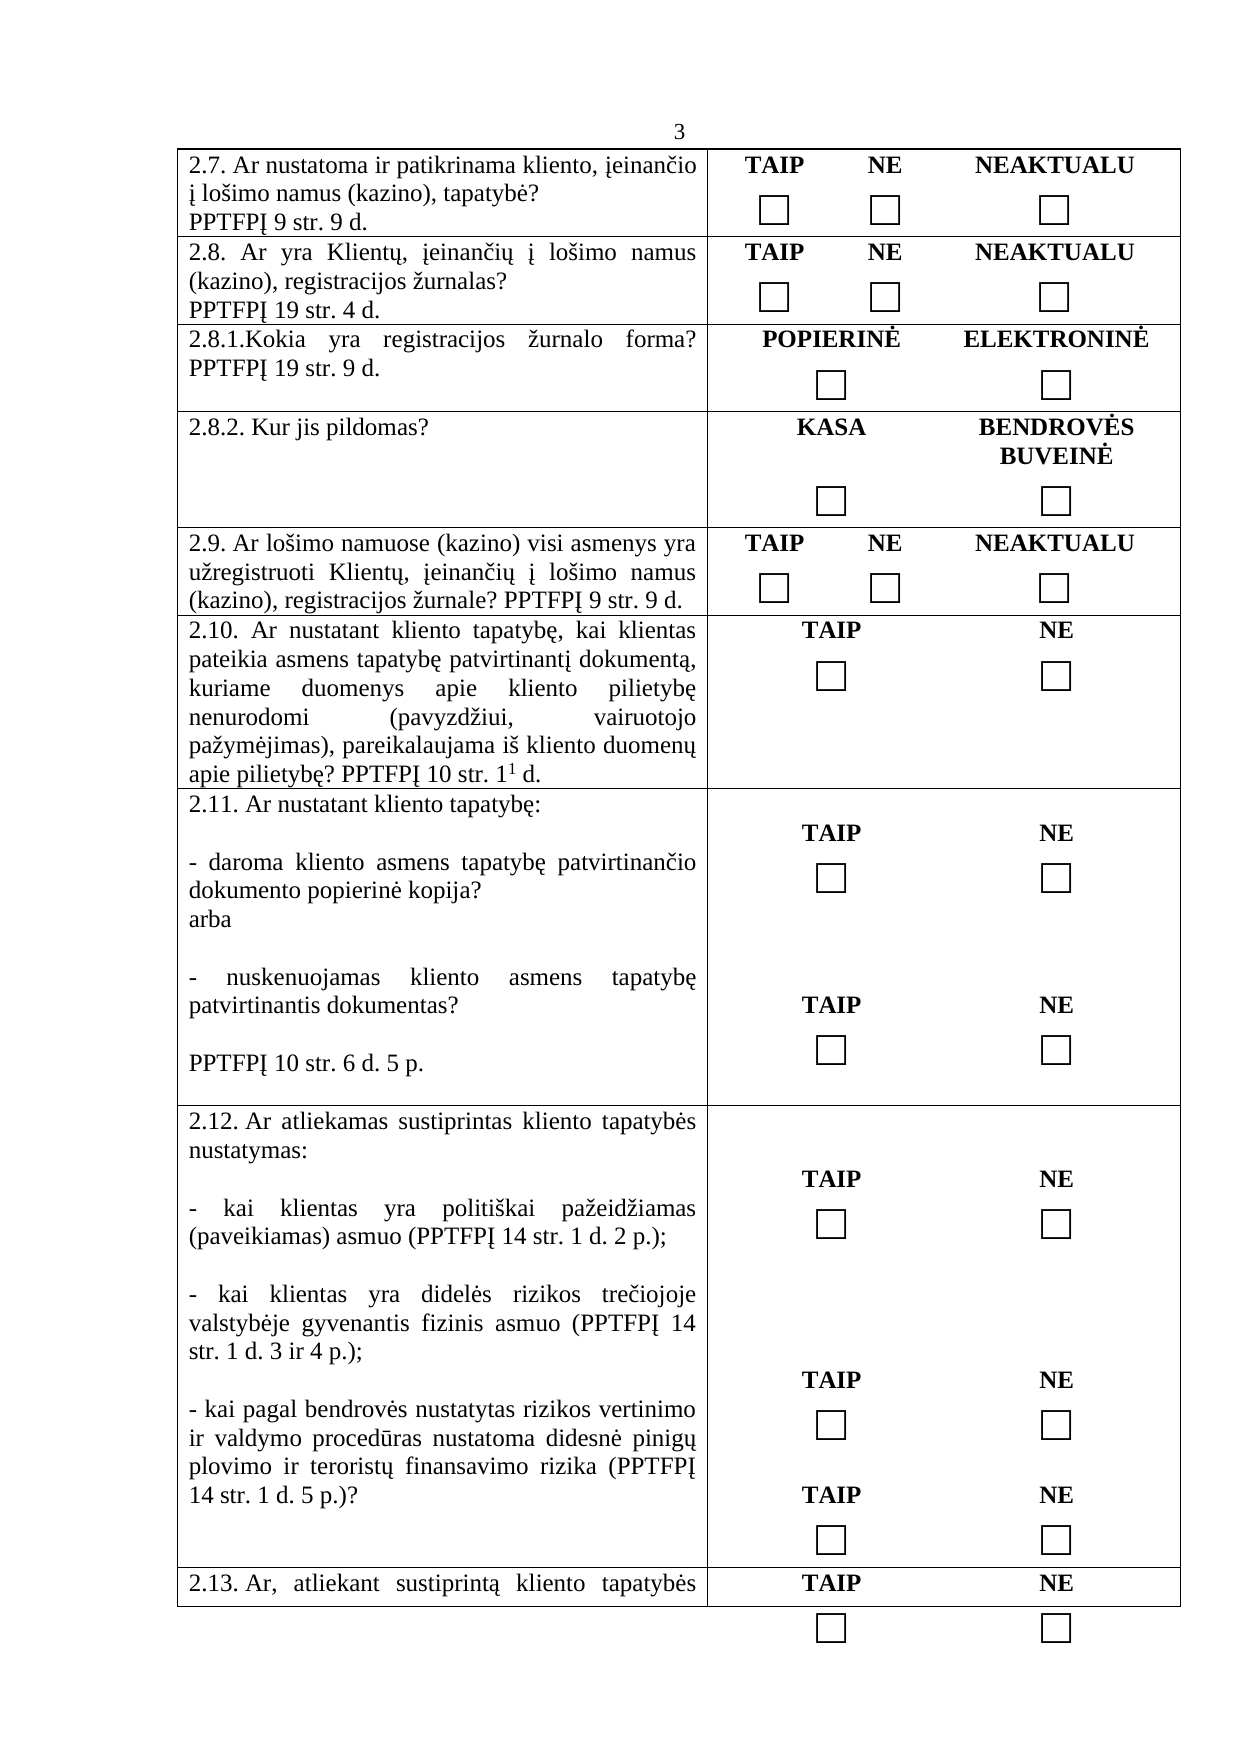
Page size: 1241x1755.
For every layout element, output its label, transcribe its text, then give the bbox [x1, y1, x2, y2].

table_cell [940, 702, 1169, 731]
table_cell NE □ [944, 1365, 1169, 1451]
table_header TAIP □ [719, 818, 944, 904]
table_cell 2.8.2. Kur jis pildomas? [178, 412, 707, 527]
table_header TAIP □ [719, 1164, 944, 1250]
table_cell [708, 150, 719, 236]
table_cell 2.11. Ar nustatant kliento tapatybę: - daroma kliento asmens tapatybę patvirtinančio dokumento popierinė kopija? arba - nuskenuojamas kliento asmens tapatybę patvirtinantis dokumentas? PPTFPĮ 10 str. 6 d. 5 p. [178, 789, 707, 1105]
table_cell 2.8. Ar yra Klientų, įeinančių į lošimo namus (kazino), registracijos žurnalas? PPTFPĮ 19 str. 4 d. [178, 237, 707, 323]
table_cell [829, 1250, 940, 1279]
table_cell [830, 702, 940, 731]
table_cell [708, 528, 719, 614]
table_cell [708, 1106, 1180, 1567]
table_cell [829, 1308, 940, 1365]
table_cell [719, 1308, 829, 1365]
table_header NEAKTUALU □ [940, 528, 1169, 614]
table_header TAIP □ [719, 616, 944, 702]
table_cell [708, 412, 719, 527]
table_header NEAKTUALU □ [940, 150, 1169, 236]
table_cell [708, 1568, 719, 1606]
table_header KASA □ [719, 412, 944, 527]
table_header NE □ [830, 150, 940, 236]
table_header NE □ [944, 1164, 1169, 1250]
table_cell [1169, 412, 1180, 527]
table_header TAIP □ [719, 1568, 944, 1606]
table_cell TAIP □ [719, 1365, 944, 1451]
table_cell [719, 702, 829, 731]
table_cell 2.10. Ar nustatant kliento tapatybę, kai klientas pateikia asmens tapatybę patvirtinantį dokumentą, kuriame duomenys apie kliento pilietybę nenurodomi (pavyzdžiui, vairuotojo pažymėjimas), pareikalaujama iš kliento duomenų apie pilietybę? PPTFPĮ 10 str. 11 d. [178, 616, 707, 788]
table_header NEAKTUALU □ [940, 237, 1169, 323]
table_cell [1169, 150, 1180, 236]
table_cell [1169, 237, 1180, 323]
table_cell [708, 616, 1180, 788]
table_cell 2.8.1.Kokia yra registracijos žurnalo forma? PPTFPĮ 19 str. 9 d. [178, 325, 707, 411]
table_cell [1169, 325, 1180, 411]
table_cell [719, 1279, 829, 1308]
table_header NE □ [944, 990, 1169, 1077]
table_cell 2.9. Ar lošimo namuose (kazino) visi asmenys yra užregistruoti Klientų, įeinančių į lošimo namus (kazino), registracijos žurnale? PPTFPĮ 9 str. 9 d. [178, 528, 707, 614]
table_cell [830, 904, 940, 933]
table_cell [719, 1077, 829, 1105]
table_cell [708, 789, 1180, 1105]
table_cell [940, 1250, 1169, 1279]
table_header ELEKTRONINĖ □ [944, 325, 1169, 411]
table_cell TAIP □ [719, 1451, 944, 1566]
table_cell 2.13. Ar, atliekant sustiprintą kliento tapatybės [178, 1568, 707, 1606]
table_cell [829, 1279, 940, 1308]
table_cell [708, 237, 719, 323]
table_header NE □ [944, 1568, 1169, 1606]
table_header POPIERINĖ □ [719, 325, 944, 411]
table_cell [1169, 1568, 1180, 1606]
table_header NE □ [944, 616, 1169, 702]
table_cell [719, 904, 829, 933]
table_header NE □ [944, 818, 1169, 904]
table_cell [719, 1250, 829, 1279]
table_header BENDROVĖS BUVEINĖ □ [944, 412, 1169, 527]
table_cell 2.12. Ar atliekamas sustiprintas kliento tapatybės nustatymas: - kai klientas yra politiškai pažeidžiamas (paveikiamas) asmuo (PPTFPĮ 14 str. 1 d. 2 p.); - kai klientas yra didelės rizikos trečiojoje valstybėje gyvenantis fizinis asmuo (PPTFPĮ 14 str. 1 d. 3 ir 4 p.); - kai pagal bendrovės nustatytas rizikos vertinimo ir valdymo procedūras nustatoma didesnė pinigų plovimo ir teroristų finansavimo rizika (PPTFPĮ 14 str. 1 d. 5 p.)? [178, 1106, 707, 1567]
table_cell [940, 904, 1169, 933]
table_header NE □ [830, 237, 940, 323]
table_header TAIP □ [719, 528, 829, 614]
table_cell 2.7. Ar nustatoma ir patikrinama kliento, įeinančio į lošimo namus (kazino), tapatybė? PPTFPĮ 9 str. 9 d. [178, 150, 707, 236]
table_header NE □ [830, 528, 940, 614]
table_cell [830, 1077, 940, 1105]
table_cell [940, 1308, 1169, 1365]
table_cell [940, 1279, 1169, 1308]
table_cell NE □ [944, 1451, 1169, 1566]
table_cell [940, 1077, 1169, 1105]
table_cell [708, 325, 719, 411]
table_header TAIP □ [719, 990, 944, 1077]
table_header TAIP □ [719, 237, 829, 323]
table_cell [1169, 528, 1180, 614]
table_header TAIP □ [719, 150, 829, 236]
